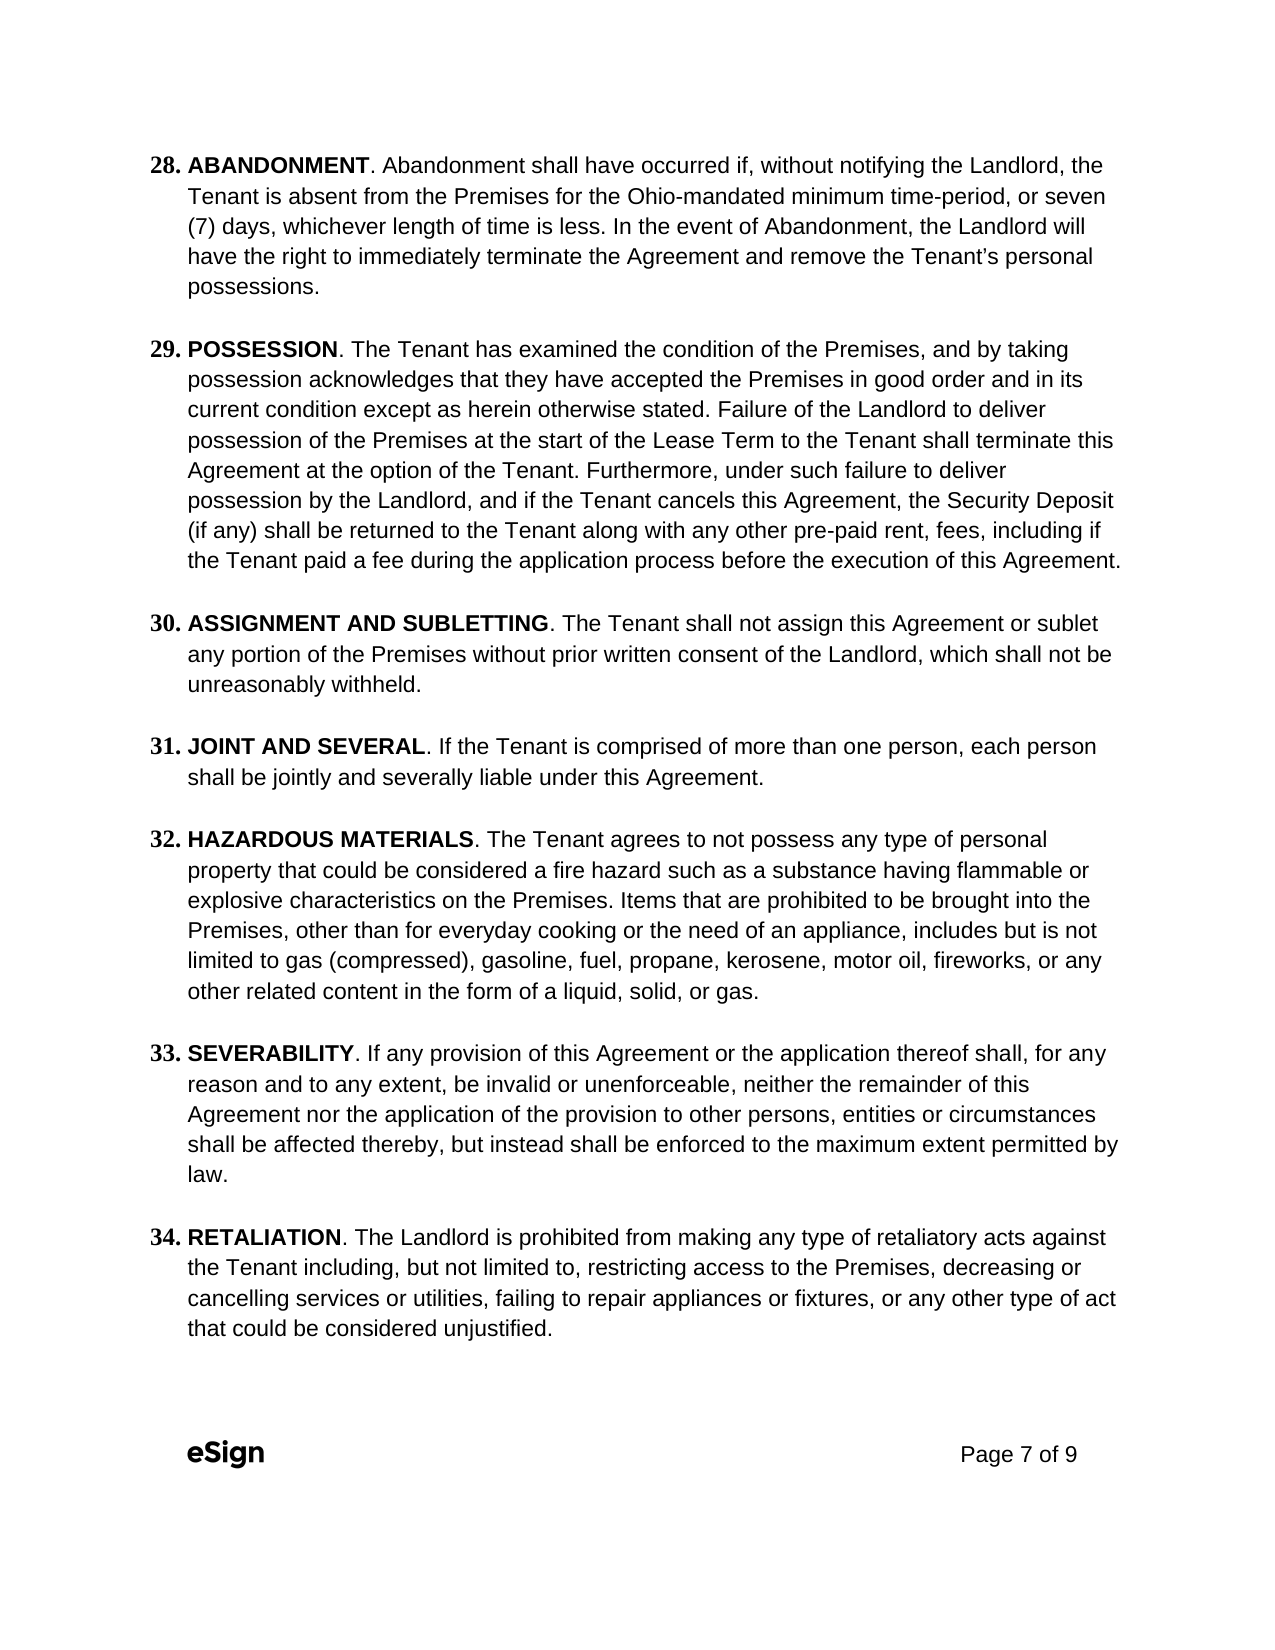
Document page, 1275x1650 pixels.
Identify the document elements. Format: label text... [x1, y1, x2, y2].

list POSSESSION. The Tenant has examined the condition of the Premises, and by taking possession acknowledges that they have accepted the Premises in good order and in its current condition except as herein otherwise stated. Failure of the Landlord to deliver possession of the Premises at the start of the Lease Term to the Tenant shall terminate this Agreement at the option of the Tenant. Furthermore, under such failure to deliver possession by the Landlord, and if the Tenant cancels this Agreement, the Security Deposit (if any) shall be returned to the Tenant along with any other pre-paid rent, fees, including if the Tenant paid a fee during the application process before the execution of this Agreement. [150, 334, 1125, 574]
list JOINT AND SEVERAL. If the Tenant is comprised of more than one person, each person shall be jointly and severally liable under this Agreement. [150, 731, 1125, 790]
list ASSIGNMENT AND SUBLETTING. The Tenant shall not assign this Agreement or sublet any portion of the Premises without prior written consent of the Landlord, which shall not be unreasonably withheld. [150, 608, 1125, 697]
list ABANDONMENT. Abandonment shall have occurred if, without notifying the Landlord, the Tenant is absent from the Premises for the Ohio-mandated minimum time-period, or seven (7) days, whichever length of time is less. In the event of Abandonment, the Landlord will have the right to immediately terminate the Agreement and remove the Tenant’s personal possessions. [150, 150, 1125, 299]
list RETALIATION. The Landlord is prohibited from making any type of retaliatory acts against the Tenant including, but not limited to, restricting access to the Premises, decreasing or cancelling services or utilities, failing to repair appliances or fixtures, or any other type of act that could be considered unjustified. [150, 1222, 1125, 1341]
list SEVERABILITY. If any provision of this Agreement or the application thereof shall, for any reason and to any extent, be invalid or unenforceable, neither the remainder of this Agreement nor the application of the provision to other persons, entities or circumstances shall be affected thereby, but instead shall be enforced to the maximum extent permitted by law. [150, 1038, 1125, 1188]
list HAZARDOUS MATERIALS. The Tenant agrees to not possess any type of personal property that could be considered a fire hazard such as a substance having flammable or explosive characteristics on the Premises. Items that are prohibited to be brought into the Premises, other than for everyday cooking or the need of an appliance, includes but is not limited to gas (compressed), gasoline, fuel, propane, kerosene, motor oil, fireworks, or any other related content in the form of a liquid, solid, or gas. [150, 824, 1125, 1004]
